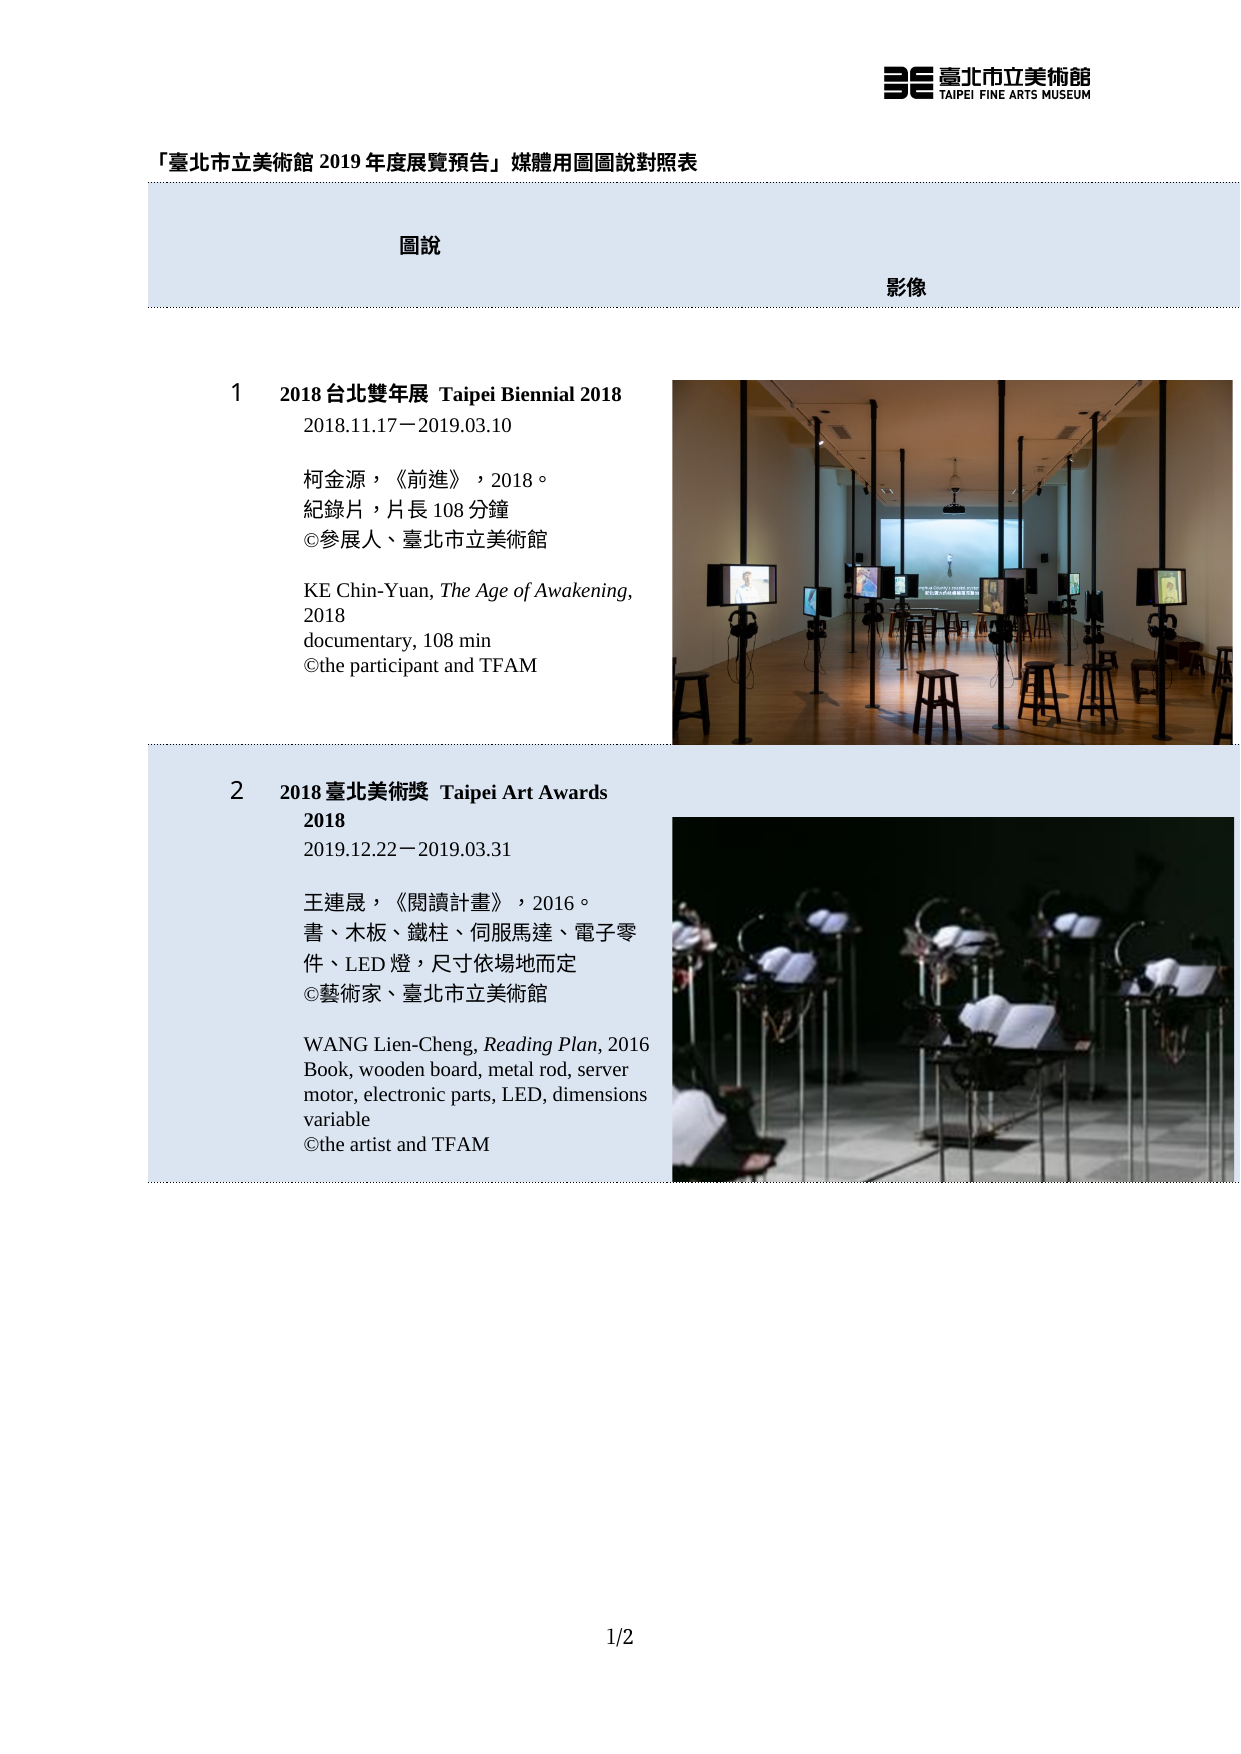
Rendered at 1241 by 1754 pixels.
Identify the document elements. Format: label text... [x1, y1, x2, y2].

table_cell 2018台北雙年展 Taipei Biennial 2018 2018.11.17－2019.03.10 柯金源，《前進》，2018。 紀錄片，片長108分鐘 ©參展人、臺北市立美術館 KE Chin-Yuan, The Age of Awakening, 2018 documentary, 108 min ©the participant and TFAM [148, 307, 661, 744]
text 「臺北市立美術館 2019年度展覽預告」媒體用圖圖說對照表 [148, 119, 1092, 182]
table_cell [661, 744, 1240, 1182]
table_header 影像 [661, 182, 1240, 307]
table_header 圖說 [148, 182, 661, 307]
table_cell 2018臺北美術獎 Taipei Art Awards 2018 2019.12.22－2019.03.31 王連晟，《閱讀計畫》，2016。 書、木板、鐵柱、伺服馬達、電子零件、LED燈，尺寸依場地而定 ©藝術家、臺北市立美術館 WANG Lien-Cheng, Reading Plan, 2016 Book, wooden board, metal rod, server motor, electronic parts, LED, dimensions variable ©the artist and TFAM [148, 744, 661, 1182]
table_cell [661, 307, 1240, 744]
